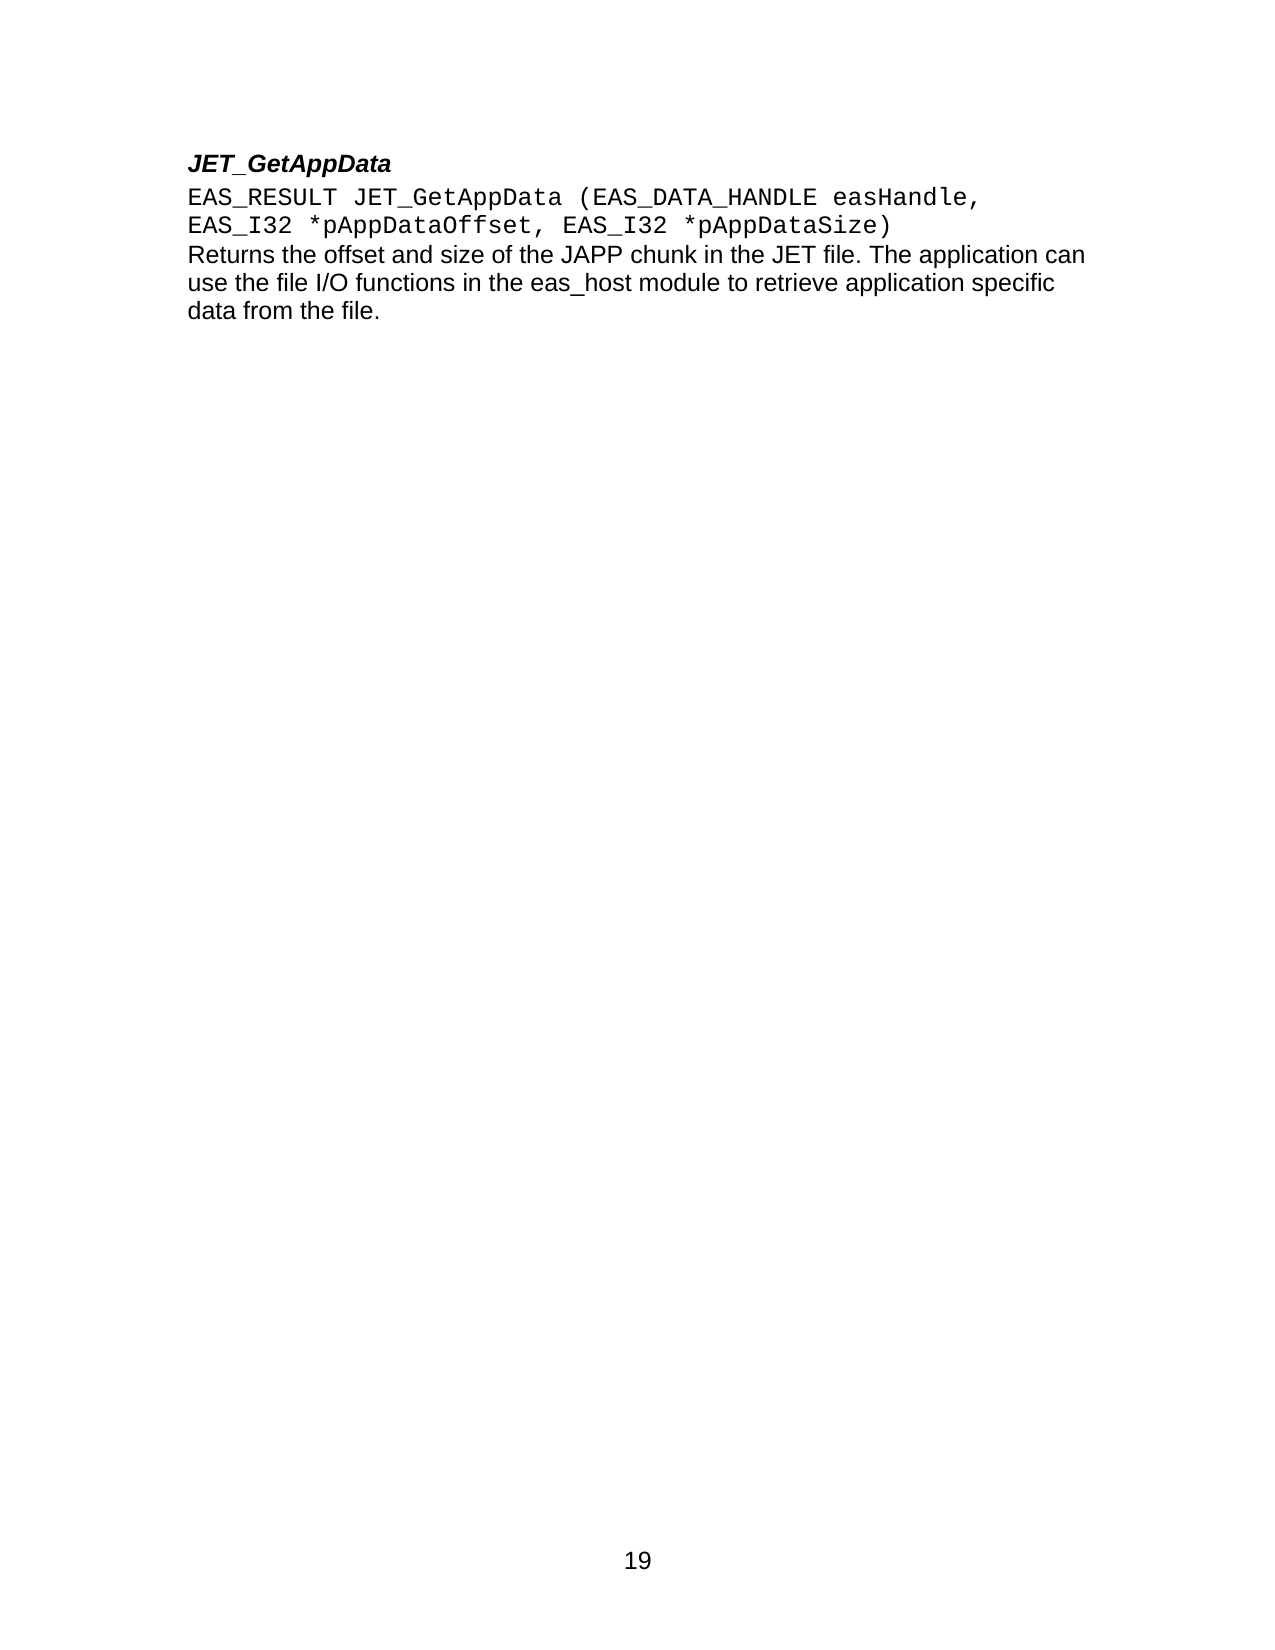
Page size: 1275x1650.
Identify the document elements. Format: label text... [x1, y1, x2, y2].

subtitle JET_GetAppData [187, 150, 1087, 178]
text Returns the offset and size of the JAPP chunk in the JET file. The application can use the file I/O functions in the eas_host module to retrieve application specific data from the file. [187, 241, 1087, 324]
text EAS_RESULT JET_GetAppData (EAS_DATA_HANDLE easHandle, EAS_I32 *pAppDataOffset, EAS_I32 *pAppDataSize) [187, 184, 1087, 241]
